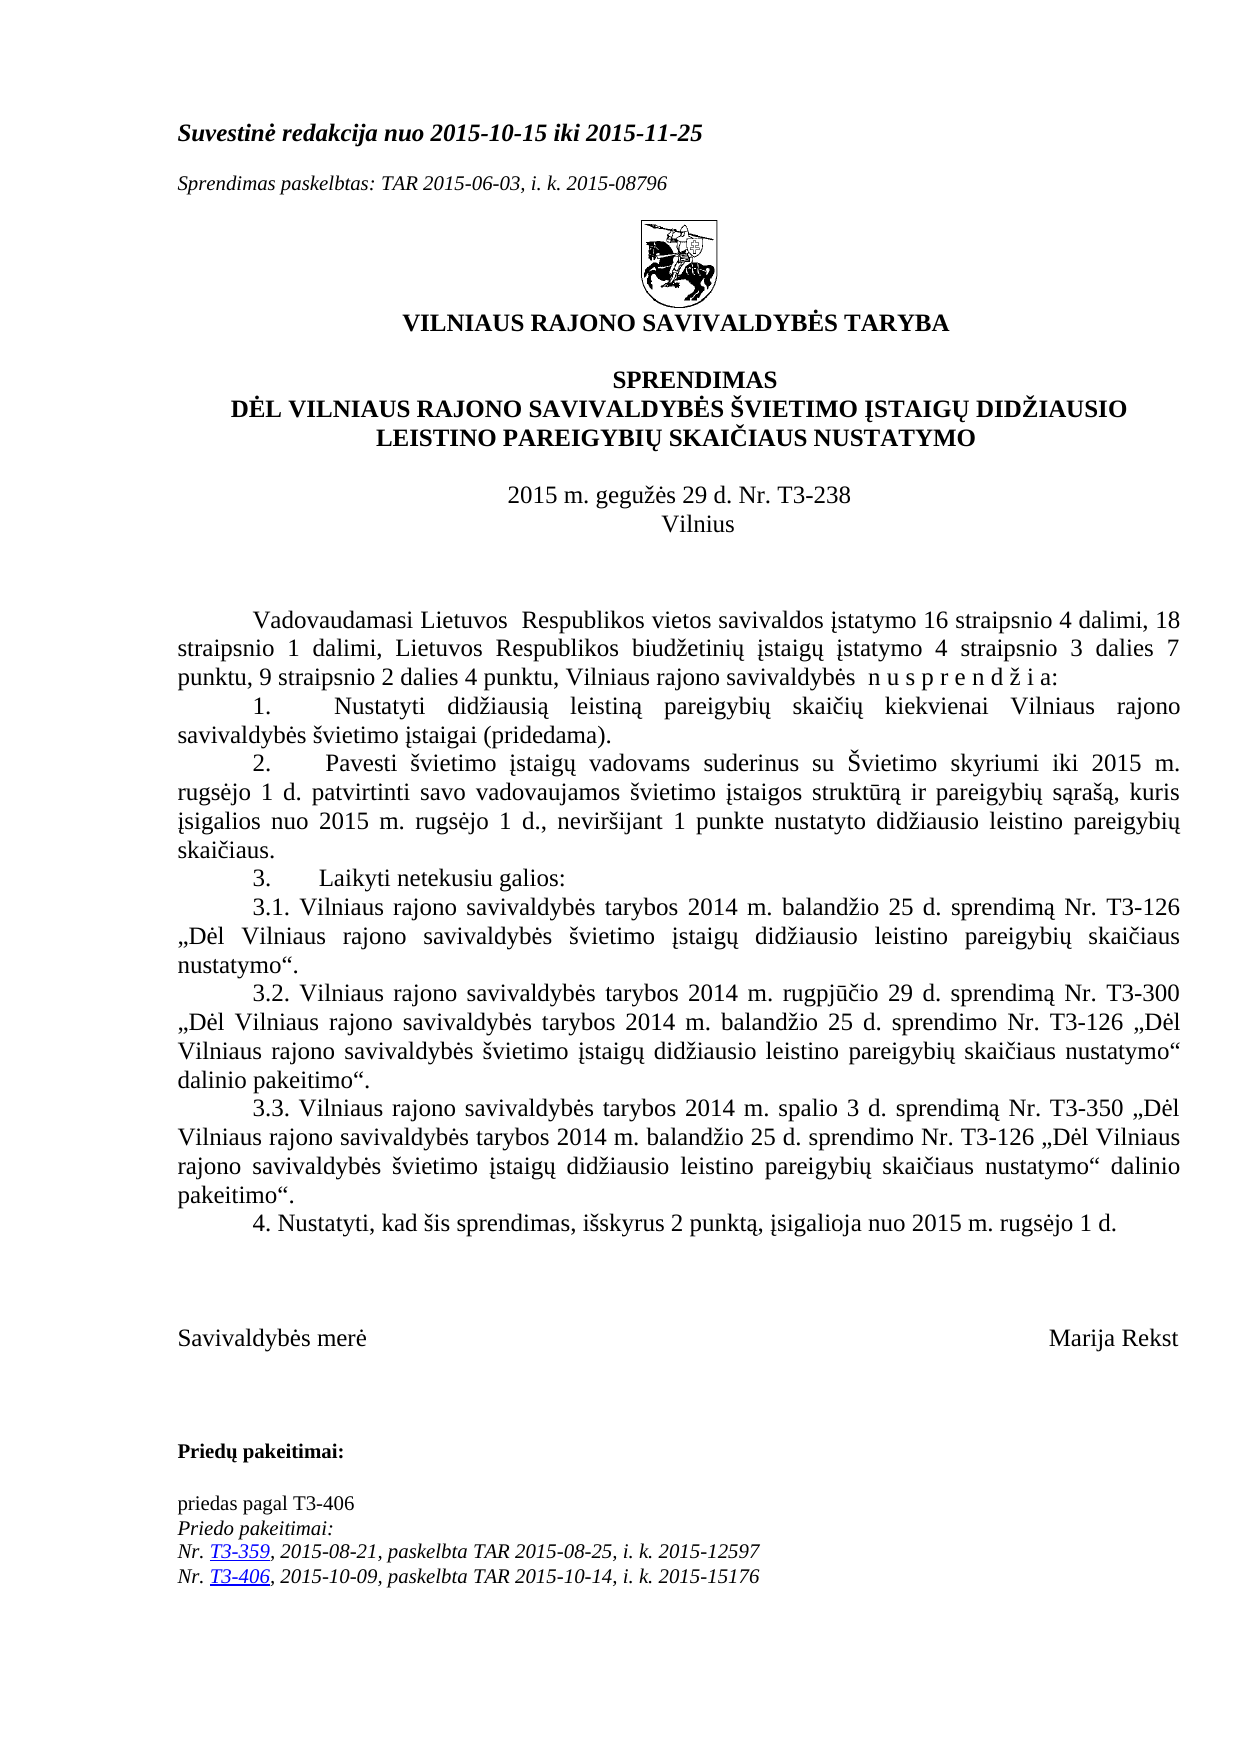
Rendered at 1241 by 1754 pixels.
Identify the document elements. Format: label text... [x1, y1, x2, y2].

text Savivaldybės merė Marija Rekst [177, 1323, 1181, 1352]
text priedas pagal T3-406 [177, 1491, 1181, 1515]
text Suvestinė redakcija nuo 2015-10-15 iki 2015-11-25 [177, 118, 1181, 147]
text 2015 m. gegužės 29 d. Nr. T3-238 [177, 480, 1181, 509]
text SPRENDIMAS [215, 365, 1181, 394]
text Vilnius [215, 509, 1181, 538]
text Vadovaudamasi Lietuvos Respublikos vietos savivaldos įstatymo 16 straipsnio 4 dalimi, 18 straipsnio 1 dalimi, Lietuvos Respublikos biudžetinių įstaigų įstatymo 4 straipsnio 3 dalies 7 punktu, 9 straipsnio 2 dalies 4 punktu, Vilniaus rajono savivaldybės n u s p r e n d ž i a: [177, 605, 1181, 691]
text VILNIAUS RAJONO SAVIVALDYBĖS TARYBA [177, 308, 1181, 336]
text 3.2. Vilniaus rajono savivaldybės tarybos 2014 m. rugpjūčio 29 d. sprendimą Nr. T3-300 „Dėl Vilniaus rajono savivaldybės tarybos 2014 m. balandžio 25 d. sprendimo Nr. T3-126 „Dėl Vilniaus rajono savivaldybės švietimo įstaigų didžiausio leistino pareigybių skaičiaus nustatymo“ dalinio pakeitimo“. [177, 978, 1181, 1093]
text 2. Pavesti švietimo įstaigų vadovams suderinus su Švietimo skyriumi iki 2015 m. rugsėjo 1 d. patvirtinti savo vadovaujamos švietimo įstaigos struktūrą ir pareigybių sąrašą, kuris įsigalios nuo 2015 m. rugsėjo 1 d., neviršijant 1 punkte nustatyto didžiausio leistino pareigybių skaičiaus. [177, 748, 1181, 863]
text Priedų pakeitimai: [177, 1438, 1181, 1463]
text DĖL VILNIAUS RAJONO SAVIVALDYBĖS ŠVIETIMO ĮSTAIGŲ DIDŽIAUSIO LEISTINO PAREIGYBIŲ SKAIČIAUS NUSTATYMO [177, 394, 1181, 451]
text 3.3. Vilniaus rajono savivaldybės tarybos 2014 m. spalio 3 d. sprendimą Nr. T3-350 „Dėl Vilniaus rajono savivaldybės tarybos 2014 m. balandžio 25 d. sprendimo Nr. T3-126 „Dėl Vilniaus rajono savivaldybės švietimo įstaigų didžiausio leistino pareigybių skaičiaus nustatymo“ dalinio pakeitimo“. [177, 1093, 1181, 1208]
text Priedo pakeitimai: [177, 1515, 1181, 1539]
text Sprendimas paskelbtas: TAR 2015-06-03, i. k. 2015-08796 [177, 171, 1181, 195]
text 1. Nustatyti didžiausią leistiną pareigybių skaičių kiekvienai Vilniaus rajono savivaldybės švietimo įstaigai (pridedama). [177, 691, 1181, 748]
text Nr. T3-359, 2015-08-21, paskelbta TAR 2015-08-25, i. k. 2015-12597 [177, 1539, 1181, 1563]
text 4. Nustatyti, kad šis sprendimas, išskyrus 2 punktą, įsigalioja nuo 2015 m. rugsėjo 1 d. [177, 1208, 1181, 1237]
text 3.1. Vilniaus rajono savivaldybės tarybos 2014 m. balandžio 25 d. sprendimą Nr. T3-126 „Dėl Vilniaus rajono savivaldybės švietimo įstaigų didžiausio leistino pareigybių skaičiaus nustatymo“. [177, 892, 1181, 978]
text 3. Laikyti netekusiu galios: [177, 863, 1181, 892]
text Nr. T3-406, 2015-10-09, paskelbta TAR 2015-10-14, i. k. 2015-15176 [177, 1563, 1181, 1588]
